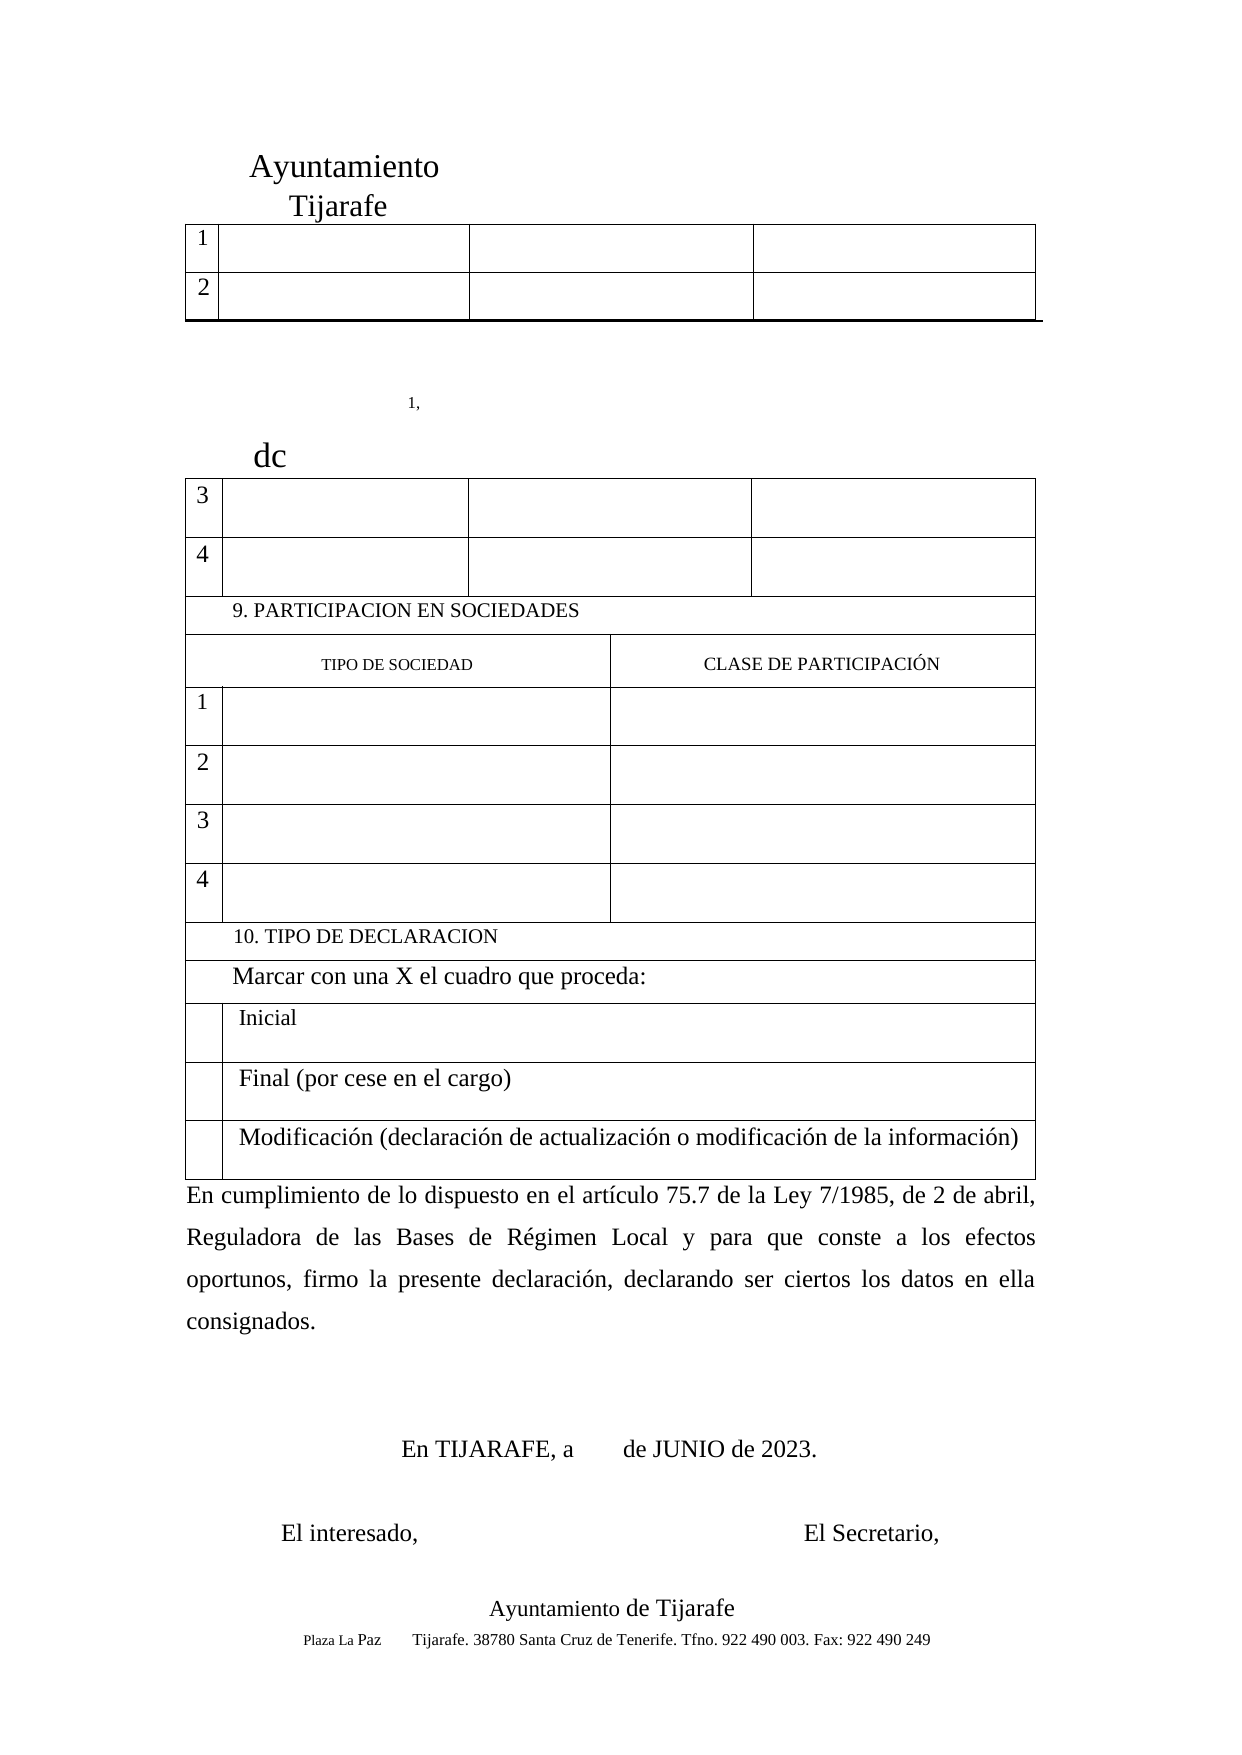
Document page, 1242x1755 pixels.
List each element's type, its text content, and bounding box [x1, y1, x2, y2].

table_cell [186, 1063, 222, 1120]
table_cell [223, 864, 610, 922]
table_cell [470, 273, 753, 319]
table_cell [223, 688, 610, 745]
text 1, [407, 393, 1035, 412]
table_cell Inicial [223, 1004, 1035, 1061]
table_cell TIPO DE SOCIEDAD [186, 635, 610, 686]
table_cell 4 [186, 538, 222, 596]
table_cell [611, 746, 1035, 804]
subtitle dc [253, 435, 1035, 476]
table_cell 2 [186, 273, 218, 319]
table_cell [470, 225, 753, 271]
table_cell [186, 1004, 222, 1061]
text El interesado, El Secretario, [185, 1518, 1035, 1547]
table_cell [186, 1121, 222, 1179]
table_cell [611, 805, 1035, 863]
table_cell Final (por cese en el cargo) [223, 1063, 1035, 1120]
text En cumplimiento de lo dispuesto en el artículo 75.7 de la Ley 7/1985, de 2 de abril, Reguladora de las Bases de Régimen Local y para que conste a los efectos oportunos, firmo la presente declaración, declarando ser ciertos los datos en ella consignados. [186, 1180, 1036, 1335]
table_cell [219, 273, 469, 319]
table_cell 4 [186, 864, 222, 922]
table_cell [611, 688, 1035, 745]
table_cell 1 [186, 225, 218, 271]
table_cell [754, 273, 1035, 319]
table_header [752, 479, 1035, 537]
table_header [223, 479, 468, 537]
table_cell 2 [186, 746, 222, 804]
table_cell Marcar con una X el cuadro que proceda: [186, 961, 1035, 1002]
table_cell 9. PARTICIPACION EN SOCIEDADES [186, 597, 1035, 634]
table_cell [754, 225, 1035, 271]
table_cell 3 [186, 805, 222, 863]
table_header 3 [186, 479, 222, 537]
table_cell [752, 538, 1035, 596]
table_cell CLASE DE PARTICIPACIÓN [611, 635, 1035, 686]
table_cell [223, 746, 610, 804]
table_cell [469, 538, 751, 596]
table_header [469, 479, 751, 537]
table_cell [219, 225, 469, 271]
text En TIJARAFE, a de JUNIO de 2023. [185, 1434, 1035, 1463]
table_cell [611, 864, 1035, 922]
table_cell 1 [186, 688, 222, 745]
table_cell 10. TIPO DE DECLARACION [186, 923, 1035, 960]
table_cell [223, 805, 610, 863]
table_cell Modificación (declaración de actualización o modificación de la información) [223, 1121, 1035, 1179]
table_cell [223, 538, 468, 596]
